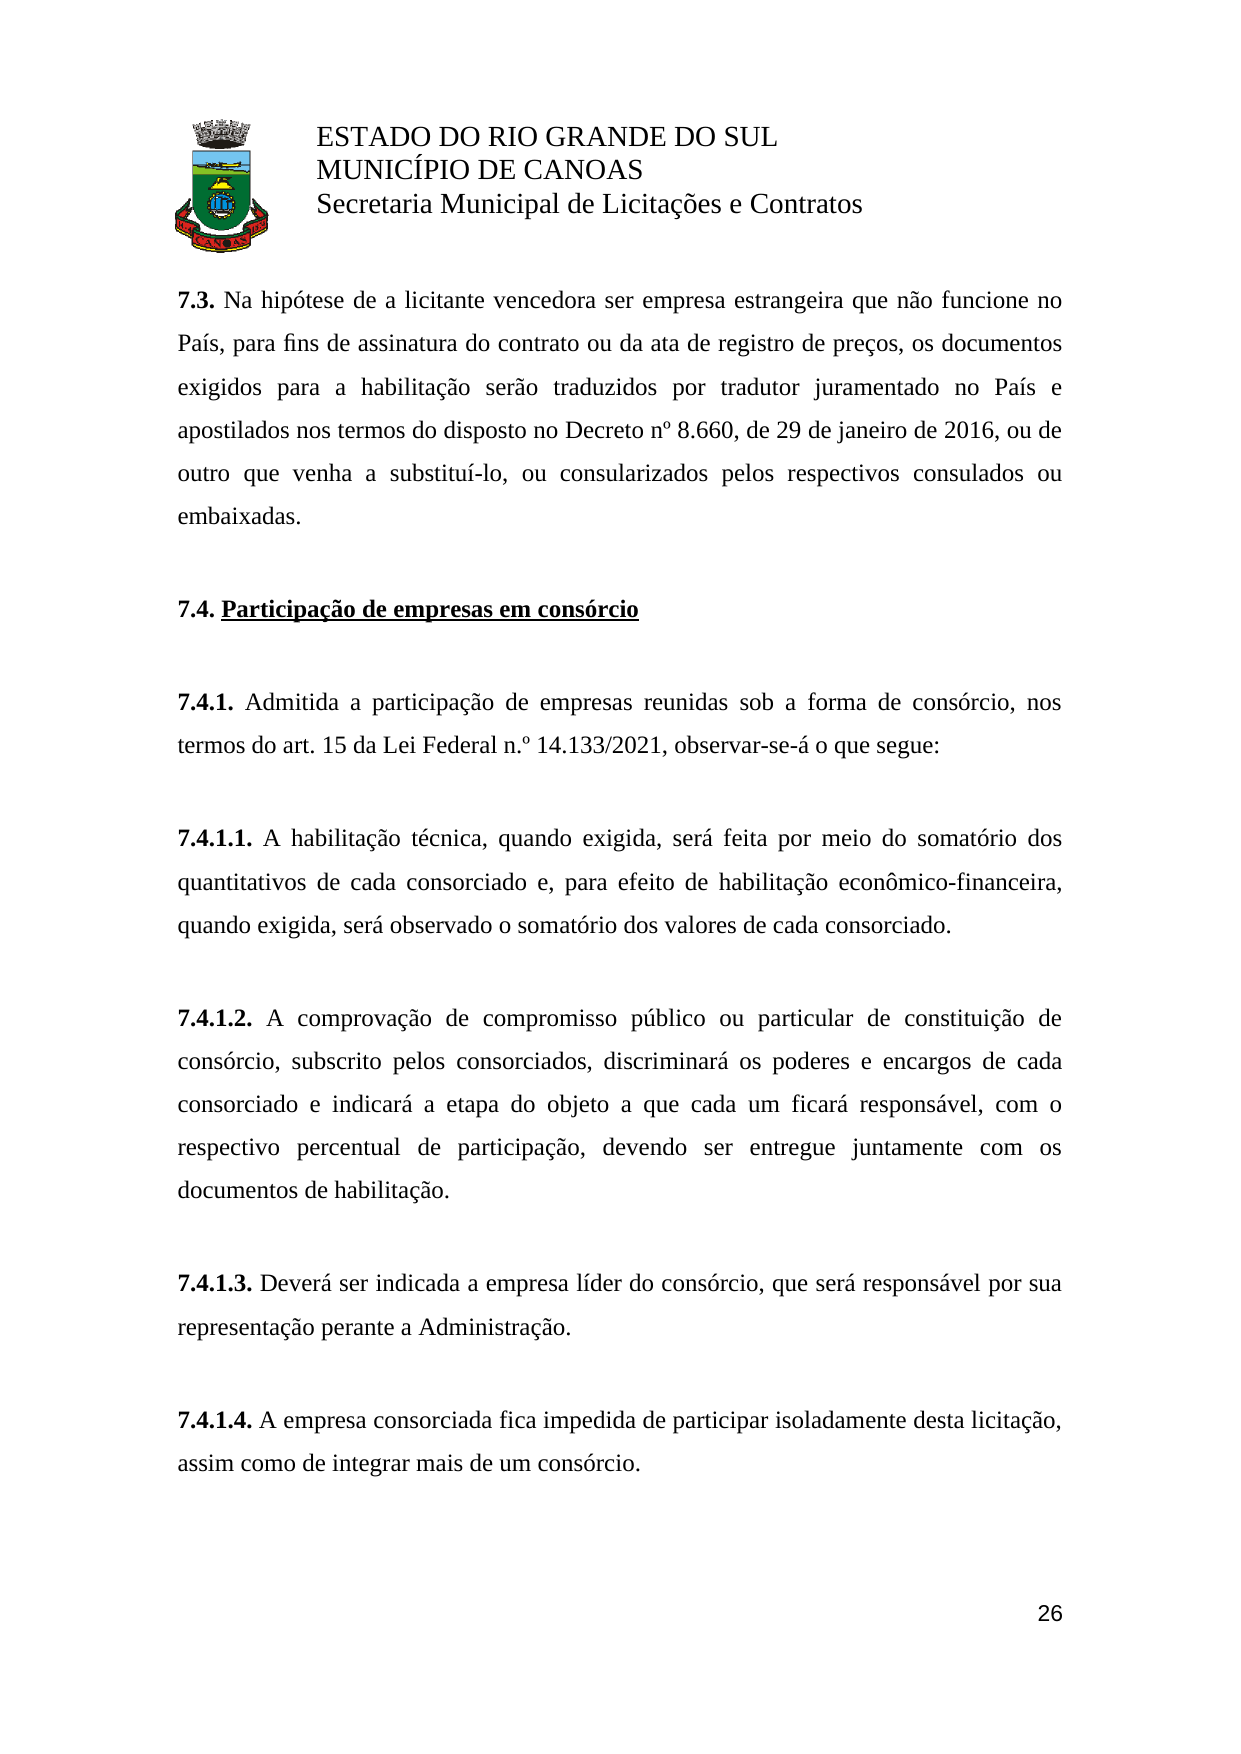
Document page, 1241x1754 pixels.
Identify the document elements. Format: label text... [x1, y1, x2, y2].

text 7.4.1.2. A comprovação de compromisso público ou particular de constituição de consórcio, subscrito pelos consorciados, discriminará os poderes e encargos de cada consorciado e indicará a etapa do objeto a que cada um ficará responsável, com o respectivo percentual de participação, devendo ser entregue juntamente com os documentos de habilitação. [177, 1003, 1063, 1204]
text 7.4. Participação de empresas em consórcio [177, 594, 1063, 623]
text 7.4.1.4. A empresa consorciada fica impedida de participar isoladamente desta licitação, assim como de integrar mais de um consórcio. [177, 1405, 1063, 1477]
text 7.4.1. Admitida a participação de empresas reunidas sob a forma de consórcio, nos termos do art. 15 da Lei Federal n.º 14.133/2021, observar-se-á o que segue: [177, 687, 1063, 759]
text 7.4.1.3. Deverá ser indicada a empresa líder do consórcio, que será responsável por sua representação perante a Administração. [177, 1268, 1063, 1340]
text 7.3. Na hipótese de a licitante vencedora ser empresa estrangeira que não funcione no País, para ﬁns de assinatura do contrato ou da ata de registro de preços, os documentos exigidos para a habilitação serão traduzidos por tradutor juramentado no País e apostilados nos termos do disposto no Decreto nº 8.660, de 29 de janeiro de 2016, ou de outro que venha a substituí-lo, ou consularizados pelos respectivos consulados ou embaixadas. [177, 285, 1063, 530]
text 7.4.1.1. A habilitação técnica, quando exigida, será feita por meio do somatório dos quantitativos de cada consorciado e, para efeito de habilitação econômico-financeira, quando exigida, será observado o somatório dos valores de cada consorciado. [177, 823, 1063, 938]
